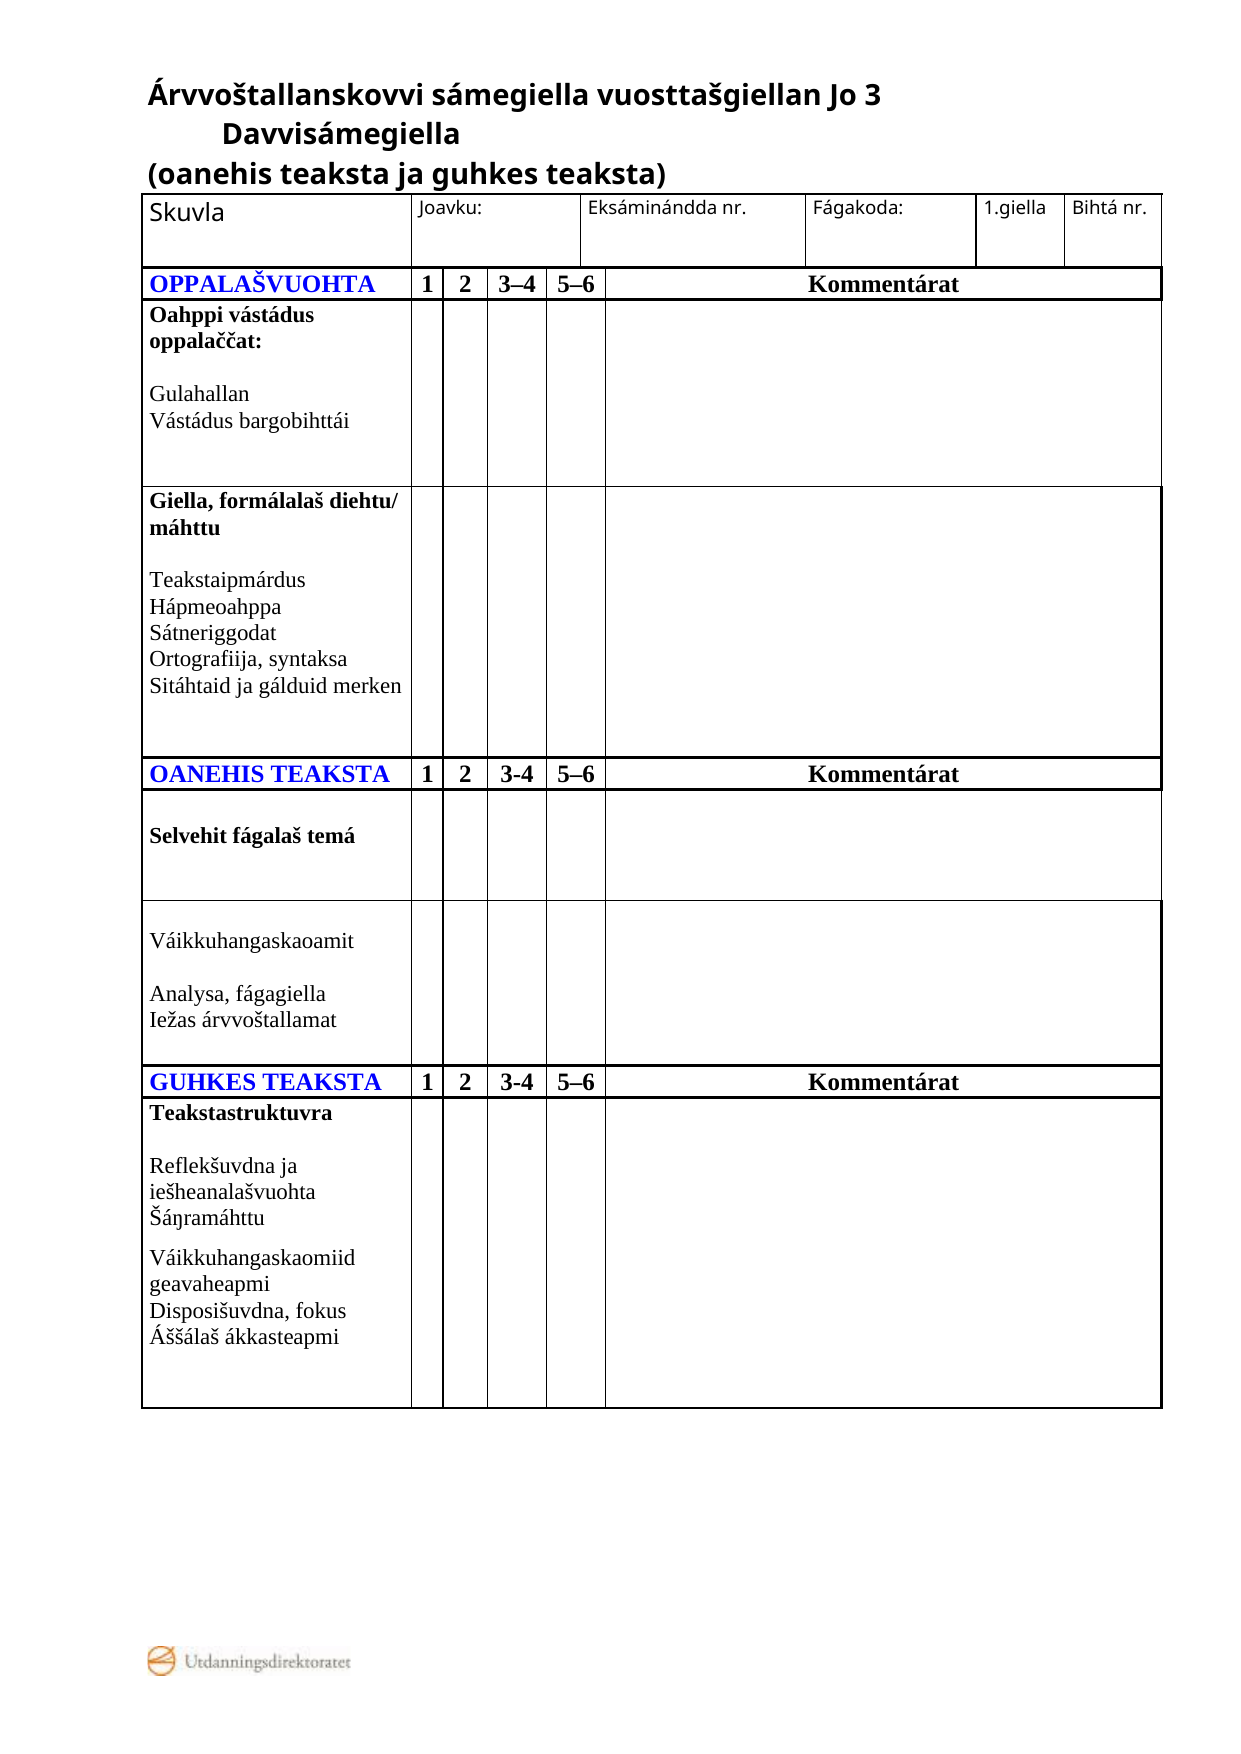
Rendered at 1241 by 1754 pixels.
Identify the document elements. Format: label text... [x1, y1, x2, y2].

table_cell Giella, formálalaš diehtu/ máhttu Teakstaipmárdus Hápmeoahppa Sátneriggodat Ortografiija, syntaksa Sitáhtaid ja gálduid merken [143, 487, 411, 756]
table_cell [444, 487, 487, 756]
table_cell [547, 301, 605, 486]
table_cell 2 [444, 759, 487, 788]
table_cell [444, 791, 487, 899]
table_cell [488, 1099, 546, 1407]
table_cell Kommentárat [606, 269, 1160, 298]
table_header Eksáminándda nr. [581, 195, 805, 266]
table_cell Teakstastruktuvra Reflekšuvdna ja iešheanalašvuohta Šáŋramáhttu Váikkuhangaskaomiid geavaheapmi Disposišuvdna, fokus Áššálaš ákkasteapmi [143, 1099, 411, 1407]
table_cell [444, 301, 487, 486]
table_cell [412, 791, 442, 899]
table_cell 1 [412, 1067, 442, 1096]
table_cell [412, 901, 442, 1064]
table_cell 3-4 [488, 1067, 546, 1096]
table_cell [444, 901, 487, 1064]
table_header Bihtá nr. [1065, 195, 1161, 266]
table_header Joavku: [412, 195, 580, 266]
table_cell 1 [412, 269, 442, 298]
table_cell [606, 487, 1160, 756]
picture [147, 1646, 351, 1676]
table_cell 5–6 [547, 269, 605, 298]
table_cell 5–6 [547, 1067, 605, 1096]
table_cell [547, 487, 605, 756]
table_cell 2 [444, 1067, 487, 1096]
table_cell Kommentárat [606, 1067, 1160, 1096]
table_cell [488, 791, 546, 899]
table_cell [412, 301, 442, 486]
table_cell Váikkuhangaskaoamit Analysa, fágagiella Iežas árvvoštallamat [143, 901, 411, 1064]
table_cell 1 [412, 759, 442, 788]
table_cell Oahppi vástádus oppalaččat: Gulahallan Vástádus bargobihttái [143, 301, 411, 486]
table_cell [547, 901, 605, 1064]
table_header Fágakoda: [806, 195, 975, 266]
table_cell 5–6 [547, 759, 605, 788]
table_cell 3–4 [488, 269, 546, 298]
table_cell [606, 1099, 1160, 1407]
table_cell [412, 487, 442, 756]
table_cell GUHKES TEAKSTA [143, 1067, 411, 1096]
table_header 1.giella [977, 195, 1064, 266]
table_cell [444, 1099, 487, 1407]
table_header Skuvla [143, 195, 411, 266]
table_cell OPPALAŠVUOHTA [143, 269, 411, 298]
table_cell OANEHIS TEAKSTA [143, 759, 411, 788]
table_cell [488, 487, 546, 756]
table_cell [547, 791, 605, 899]
table_cell Selvehit fágalaš temá [143, 791, 411, 899]
table_cell [606, 301, 1161, 486]
table_cell [547, 1099, 605, 1407]
table_cell 2 [444, 269, 487, 298]
table_cell Kommentárat [606, 759, 1160, 788]
table_cell [488, 901, 546, 1064]
table_cell [606, 791, 1161, 899]
table_cell [488, 301, 546, 486]
table_cell 3-4 [488, 759, 546, 788]
table_cell [606, 901, 1160, 1064]
table_cell [412, 1099, 442, 1407]
